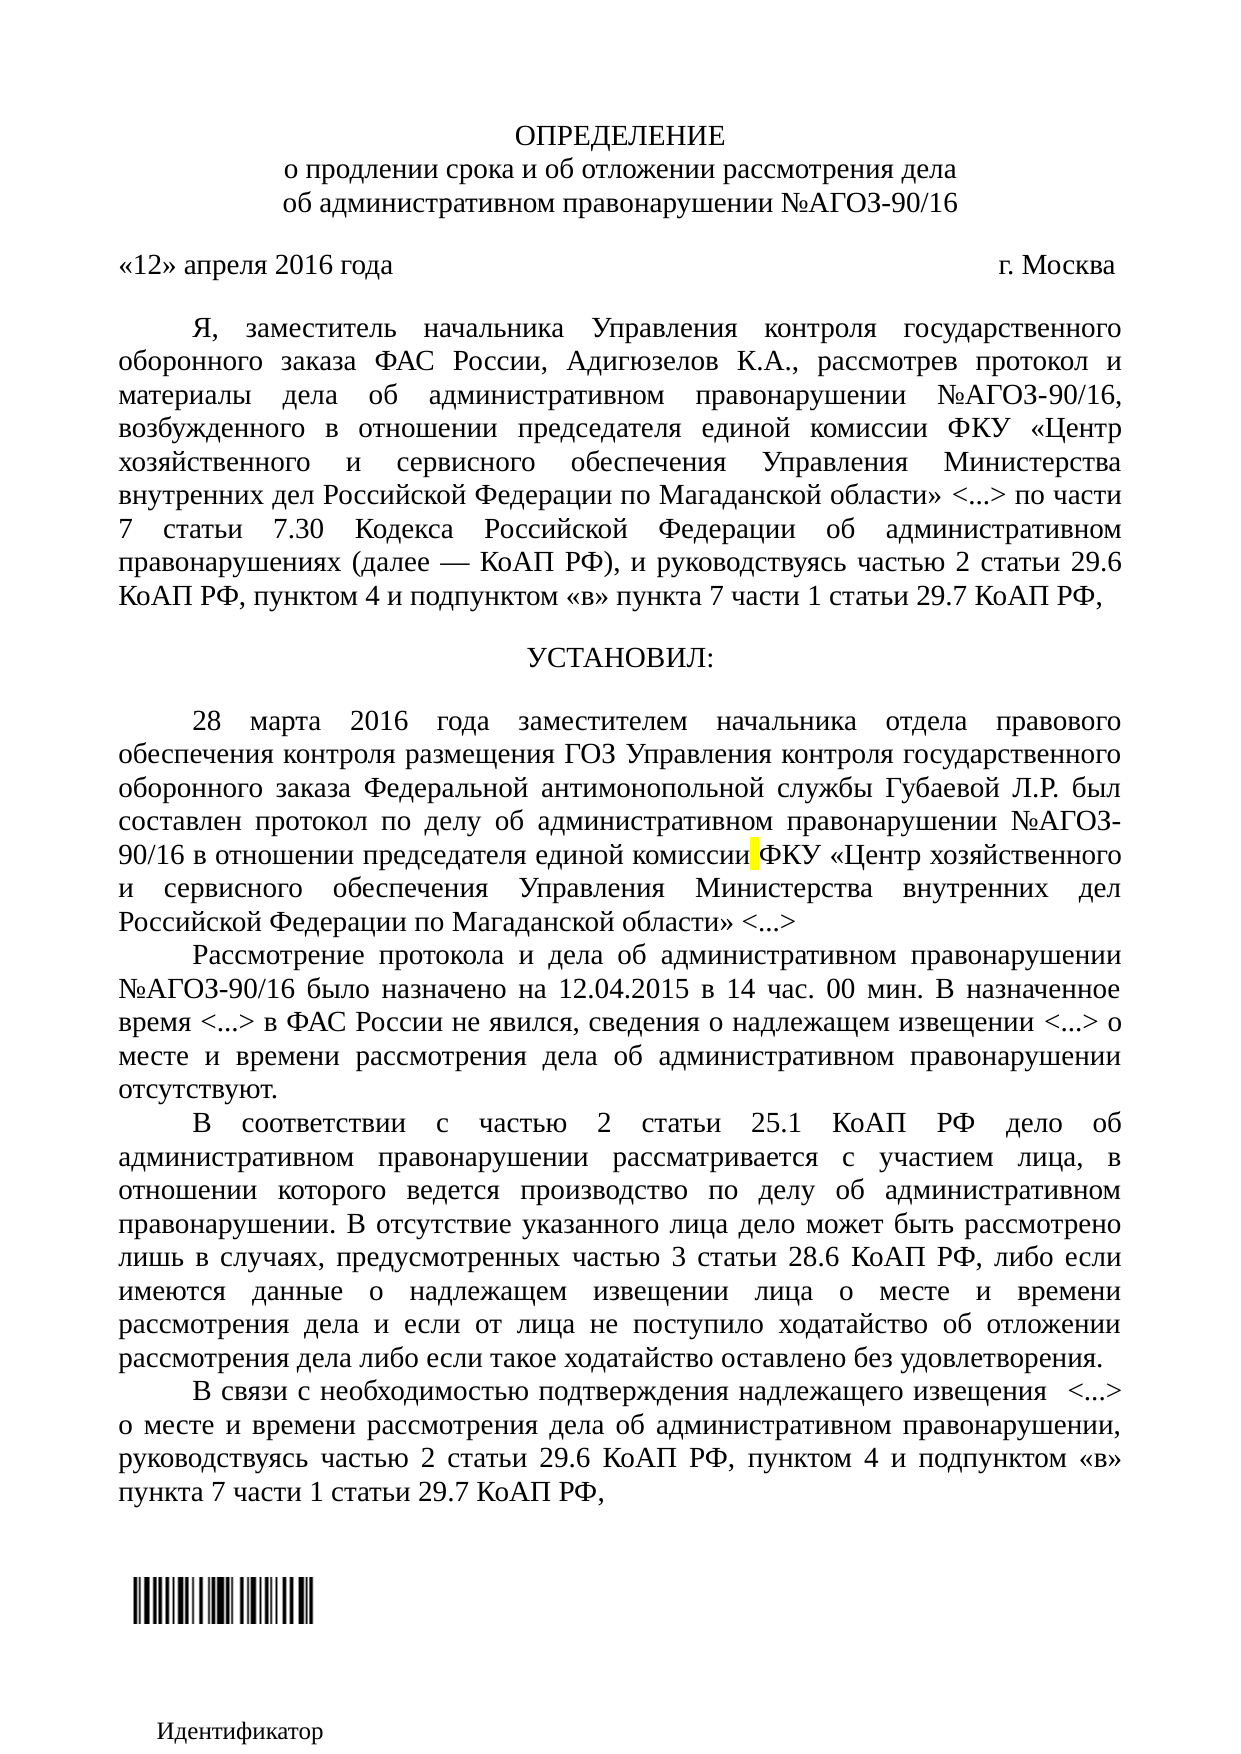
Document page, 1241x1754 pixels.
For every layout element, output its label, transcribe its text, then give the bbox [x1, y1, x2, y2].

text Я, заместитель начальника Управления контроля государственного оборонного заказа ФАС России, Адигюзелов К.А., рассмотрев протокол и материалы дела об административном правонарушении №АГОЗ-90/16, возбужденного в отношении председателя единой комиссии ФКУ «Центр хозяйственного и сервисного обеспечения Управления Министерства внутренних дел Российской Федерации по Магаданской области» <...> по части 7 статьи 7.30 Кодекса Российской Федерации об административном правонарушениях (далее — КоАП РФ), и руководствуясь частью 2 статьи 29.6 КоАП РФ, пунктом 4 и подпунктом «в» пункта 7 части 1 статьи 29.7 КоАП РФ, [118, 310, 1122, 612]
text об административном правонарушении №АГОЗ-90/16 [118, 185, 1122, 219]
text В связи с необходимостью подтверждения надлежащего извещения <...> о месте и времени рассмотрения дела об административном правонарушении, руководствуясь частью 2 статьи 29.6 КоАП РФ, пунктом 4 и подпунктом «в» пункта 7 части 1 статьи 29.7 КоАП РФ, [118, 1373, 1122, 1508]
text «12» апреля 2016 года г. Москва [118, 247, 1122, 281]
text УСТАНОВИЛ: [118, 640, 1122, 674]
text 28 марта 2016 года заместителем начальника отдела правового обеспечения контроля размещения ГОЗ Управления контроля государственного оборонного заказа Федеральной антимонопольной службы Губаевой Л.Р. был составлен протокол по делу об административном правонарушении №АГОЗ-90/16 в отношении председателя единой комиссии ФКУ «Центр хозяйственного и сервисного обеспечения Управления Министерства внутренних дел Российской Федерации по Магаданской области» <...> [118, 703, 1122, 937]
picture [118, 1577, 331, 1624]
text В соответствии с частью 2 статьи 25.1 КоАП РФ дело об административном правонарушении рассматривается с участием лица, в отношении которого ведется производство по делу об административном правонарушении. В отсутствие указанного лица дело может быть рассмотрено лишь в случаях, предусмотренных частью 3 статьи 28.6 КоАП РФ, либо если имеются данные о надлежащем извещении лица о месте и времени рассмотрения дела и если от лица не поступило ходатайство об отложении рассмотрения дела либо если такое ходатайство оставлено без удовлетворения. [118, 1105, 1122, 1373]
text о продлении срока и об отложении рассмотрения дела [118, 152, 1122, 185]
text ОПРЕДЕЛЕНИЕ [118, 118, 1122, 152]
text Рассмотрение протокола и дела об административном правонарушении №АГОЗ-90/16 было назначено на 12.04.2015 в 14 час. 00 мин. В назначенное время <...> в ФАС России не явился, сведения о надлежащем извещении <...> о месте и времени рассмотрения дела об административном правонарушении отсутствуют. [118, 937, 1122, 1105]
